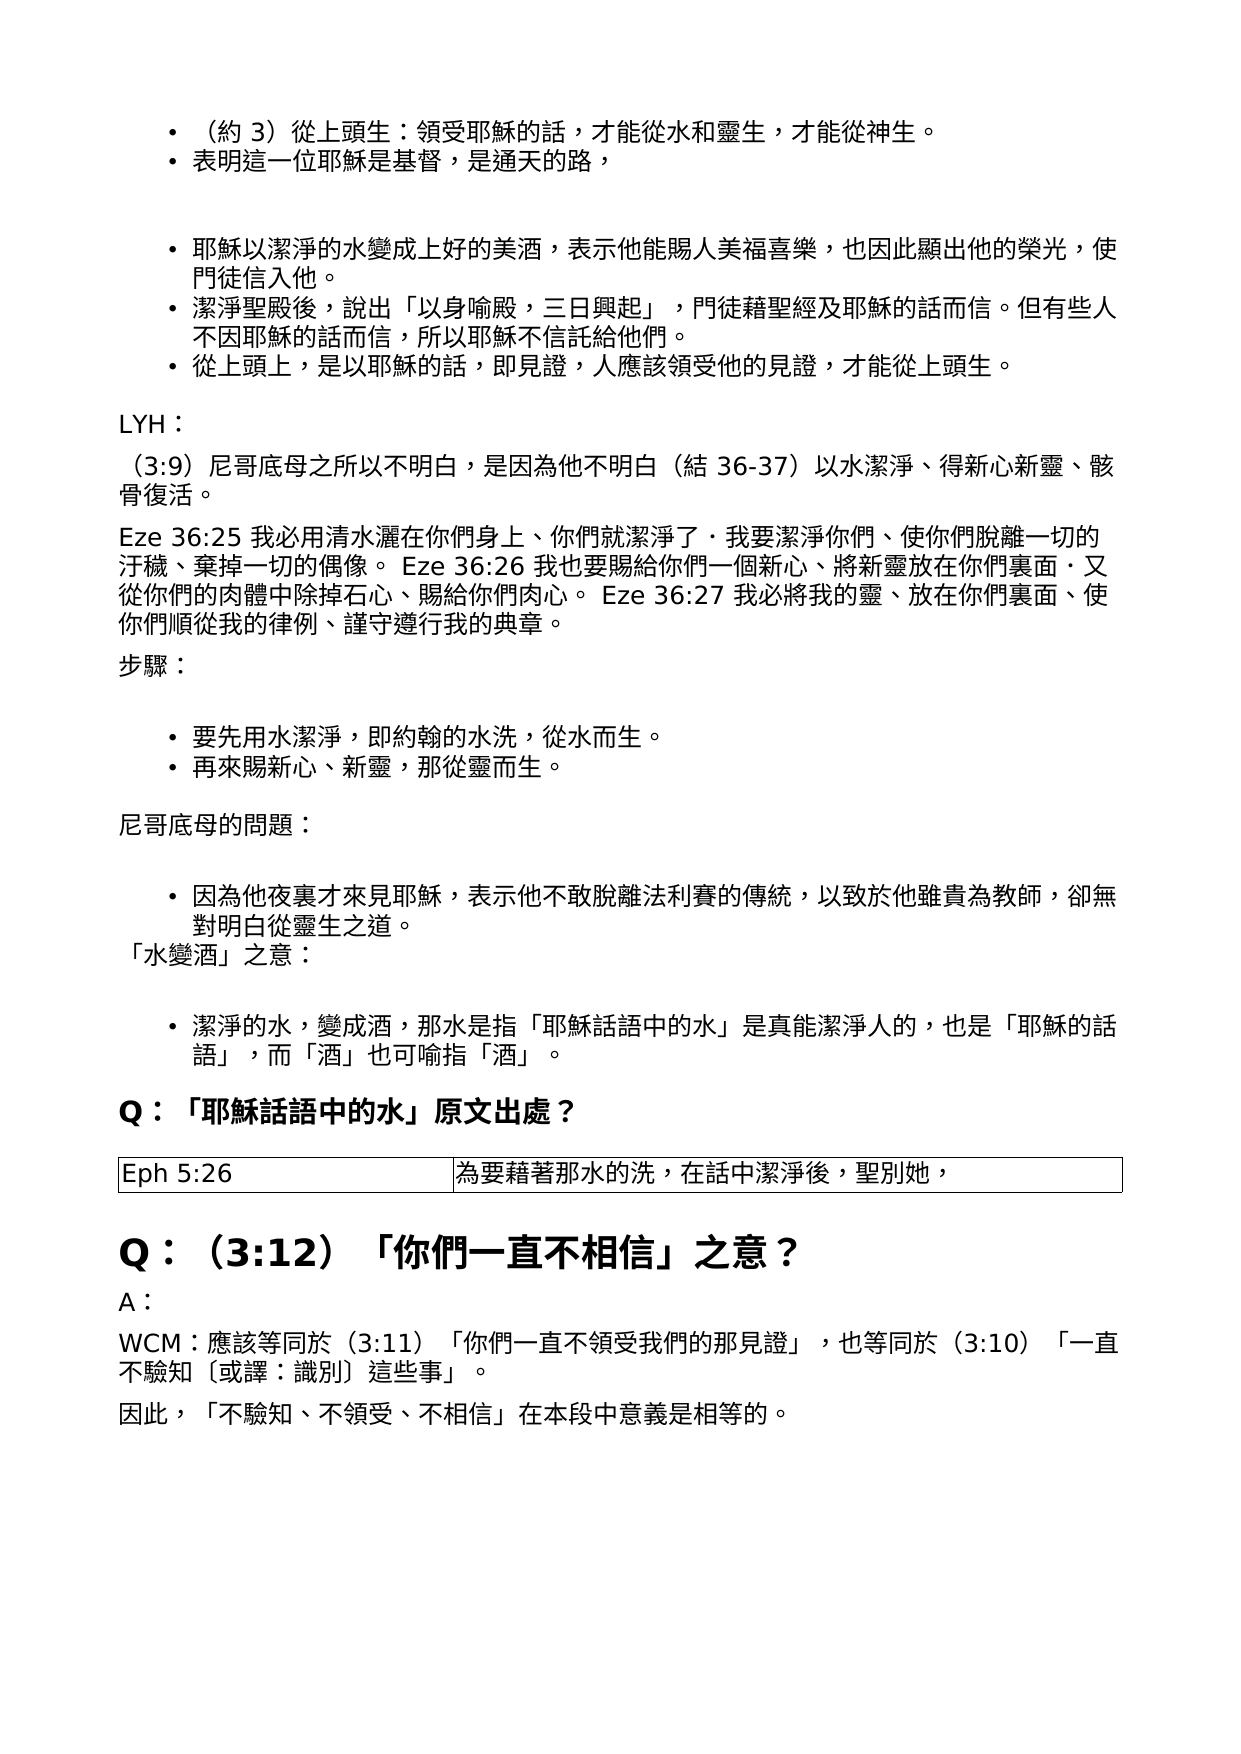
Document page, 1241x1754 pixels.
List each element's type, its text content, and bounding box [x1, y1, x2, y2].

text LYH： [118, 411, 1122, 440]
text 尼哥底母的問題： [118, 811, 1122, 841]
text 步驟： [118, 652, 1122, 682]
list 因為他夜裏才來見耶穌，表示他不敢脫離法利賽的傳統，以致於他雖貴為教師，卻無對明白從靈生之道。 [177, 882, 1122, 941]
text WCM：應該等同於（3:11）「你們一直不領受我們的那見證」，也等同於（3:10）「一直不驗知〔或譯：識別〕這些事」。 [118, 1329, 1122, 1388]
list 耶穌以潔淨的水變成上好的美酒，表示他能賜人美福喜樂，也因此顯出他的榮光，使門徒信入他。 [177, 235, 1122, 294]
text 因此，「不驗知、不領受、不相信」在本段中意義是相等的。 [118, 1400, 1122, 1429]
text A： [118, 1288, 1122, 1317]
text 「水變酒」之意： [118, 941, 1122, 970]
list 要先用水潔淨，即約翰的水洗，從水而生。 [177, 723, 1122, 753]
text Eze 36:25 我必用清水灑在你們身上、你們就潔淨了．我要潔淨你們、使你們脫離一切的汙穢、棄掉一切的偶像。 Eze 36:26 我也要賜給你們一個新心、將新靈放在你們裏面．又從你們的肉體中除掉石心、賜給你們肉心。 Eze 36:27 我必將我的靈、放在你們裏面、使你們順從我的律例、謹守遵行我的典章。 [118, 523, 1122, 640]
subtitle Q：「耶穌話語中的水」原文出處？ [118, 1095, 1122, 1129]
subtitle Q：（3:12）「你們一直不相信」之意？ [118, 1232, 1122, 1275]
text （3:9）尼哥底母之所以不明白，是因為他不明白（結 36-37）以水潔淨、得新心新靈、骸骨復活。 [118, 452, 1122, 511]
list （約 3）從上頭生：領受耶穌的話，才能從水和靈生，才能從神生。 [177, 118, 1122, 147]
list 表明這一位耶穌是基督，是通天的路， [177, 147, 1122, 176]
table_header Eph 5:26 [119, 1158, 453, 1192]
list 再來賜新心、新靈，那從靈而生。 [177, 753, 1122, 782]
list 從上頭上，是以耶穌的話，即見證，人應該領受他的見證，才能從上頭生。 [177, 352, 1122, 381]
table_header 為要藉著那水的洗，在話中潔淨後，聖別她， [454, 1158, 1122, 1192]
list 潔淨聖殿後，說出「以身喻殿，三日興起」，門徒藉聖經及耶穌的話而信。但有些人不因耶穌的話而信，所以耶穌不信託給他們。 [177, 294, 1122, 352]
list 潔淨的水，變成酒，那水是指「耶穌話語中的水」是真能潔淨人的，也是「耶穌的話語」，而「酒」也可喻指「酒」。 [177, 1012, 1122, 1070]
